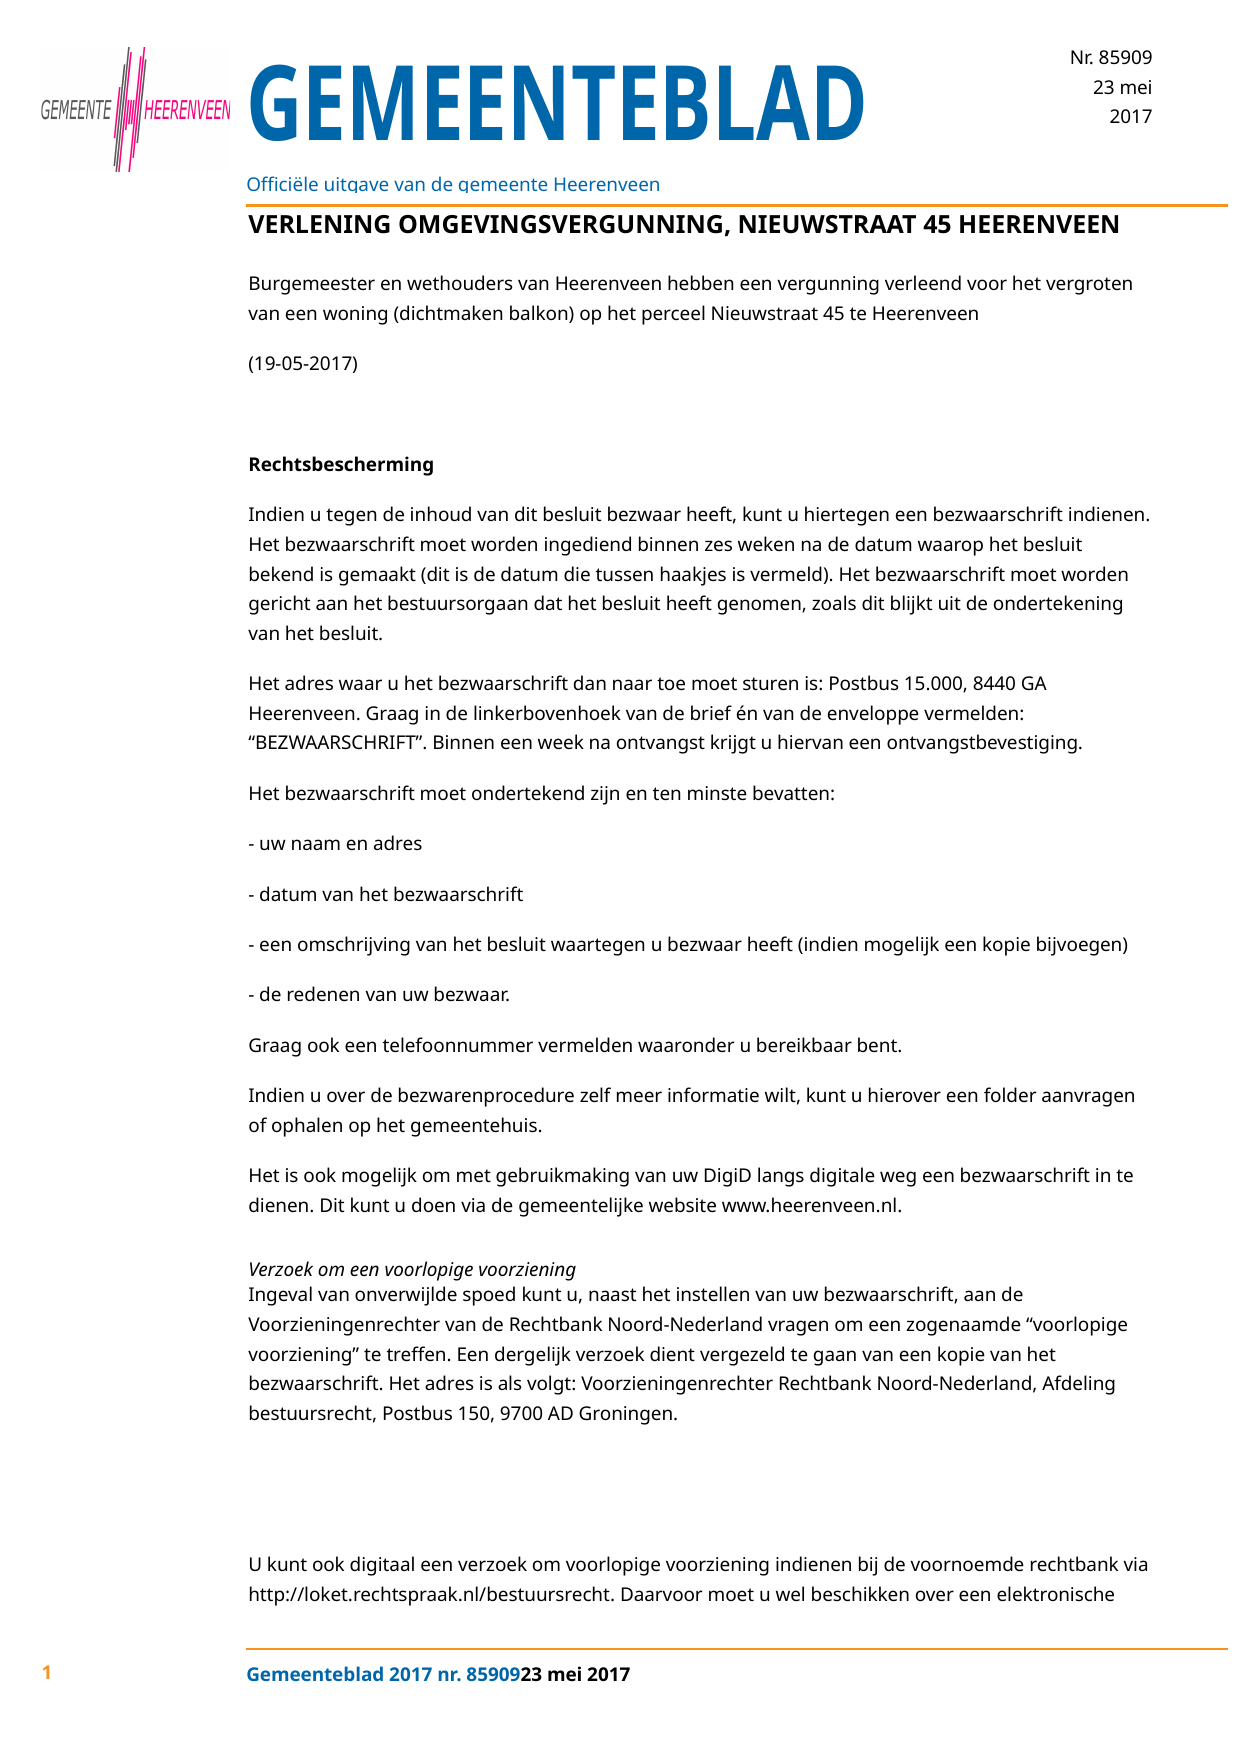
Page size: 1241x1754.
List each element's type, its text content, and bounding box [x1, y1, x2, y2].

text Rechtsbescherming [248, 451, 1152, 477]
text Indien u over de bezwarenprocedure zelf meer informatie wilt, kunt u hierover een folder aanvragen of ophalen op het gemeentehuis. [248, 1082, 1152, 1138]
text Verzoek om een voorlopige voorziening [248, 1256, 1152, 1282]
text Burgemeester en wethouders van Heerenveen hebben een vergunning verleend voor het vergroten van een woning (dichtmaken balkon) op het perceel Nieuwstraat 45 te Heerenveen [248, 270, 1152, 326]
picture [41, 47, 231, 172]
text Het is ook mogelijk om met gebruikmaking van uw DigiD langs digitale weg een bezwaarschrift in te dienen. Dit kunt u doen via de gemeentelijke website www.heerenveen.nl. [248, 1162, 1152, 1218]
text Ingeval van onverwijlde spoed kunt u, naast het instellen van uw bezwaarschrift, aan de Voorzieningenrechter van de Rechtbank Noord-Nederland vragen om een zogenaamde “voorlopige voorziening” te treffen. Een dergelijk verzoek dient vergezeld te gaan van een kopie van het bezwaarschrift. Het adres is als volgt: Voorzieningenrechter Rechtbank Noord-Nederland, Afdeling bestuursrecht, Postbus 150, 9700 AD Groningen. [248, 1282, 1152, 1426]
text (19-05-2017) [248, 350, 1152, 376]
text Het adres waar u het bezwaarschrift dan naar toe moet sturen is: Postbus 15.000, 8440 GA Heerenveen. Graag in de linkerbovenhoek van de brief én van de enveloppe vermelden: “BEZWAARSCHRIFT”. Binnen een week na ontvangst krijgt u hiervan een ontvangstbevestiging. [248, 670, 1152, 755]
text - de redenen van uw bezwaar. [248, 982, 1152, 1007]
text U kunt ook digitaal een verzoek om voorlopige voorziening indienen bij de voornoemde rechtbank via http://loket.rechtspraak.nl/bestuursrecht. Daarvoor moet u wel beschikken over een elektronische [248, 1551, 1152, 1607]
text - een omschrijving van het besluit waartegen u bezwaar heeft (indien mogelijk een kopie bijvoegen) [248, 931, 1152, 957]
text Graag ook een telefoonnummer vermelden waaronder u bereikbaar bent. [248, 1032, 1152, 1058]
text Indien u tegen de inhoud van dit besluit bezwaar heeft, kunt u hiertegen een bezwaarschrift indienen. Het bezwaarschrift moet worden ingediend binnen zes weken na de datum waarop het besluit bekend is gemaakt (dit is de datum die tussen haakjes is vermeld). Het bezwaarschrift moet worden gericht aan het bestuursorgaan dat het besluit heeft genomen, zoals dit blijkt uit de ondertekening van het besluit. [248, 502, 1152, 646]
text - uw naam en adres [248, 830, 1152, 856]
text Het bezwaarschrift moet ondertekend zijn en ten minste bevatten: [248, 780, 1152, 806]
text VERLENING OMGEVINGSVERGUNNING, NIEUWSTRAAT 45 HEERENVEEN [248, 207, 1152, 241]
text - datum van het bezwaarschrift [248, 881, 1152, 906]
